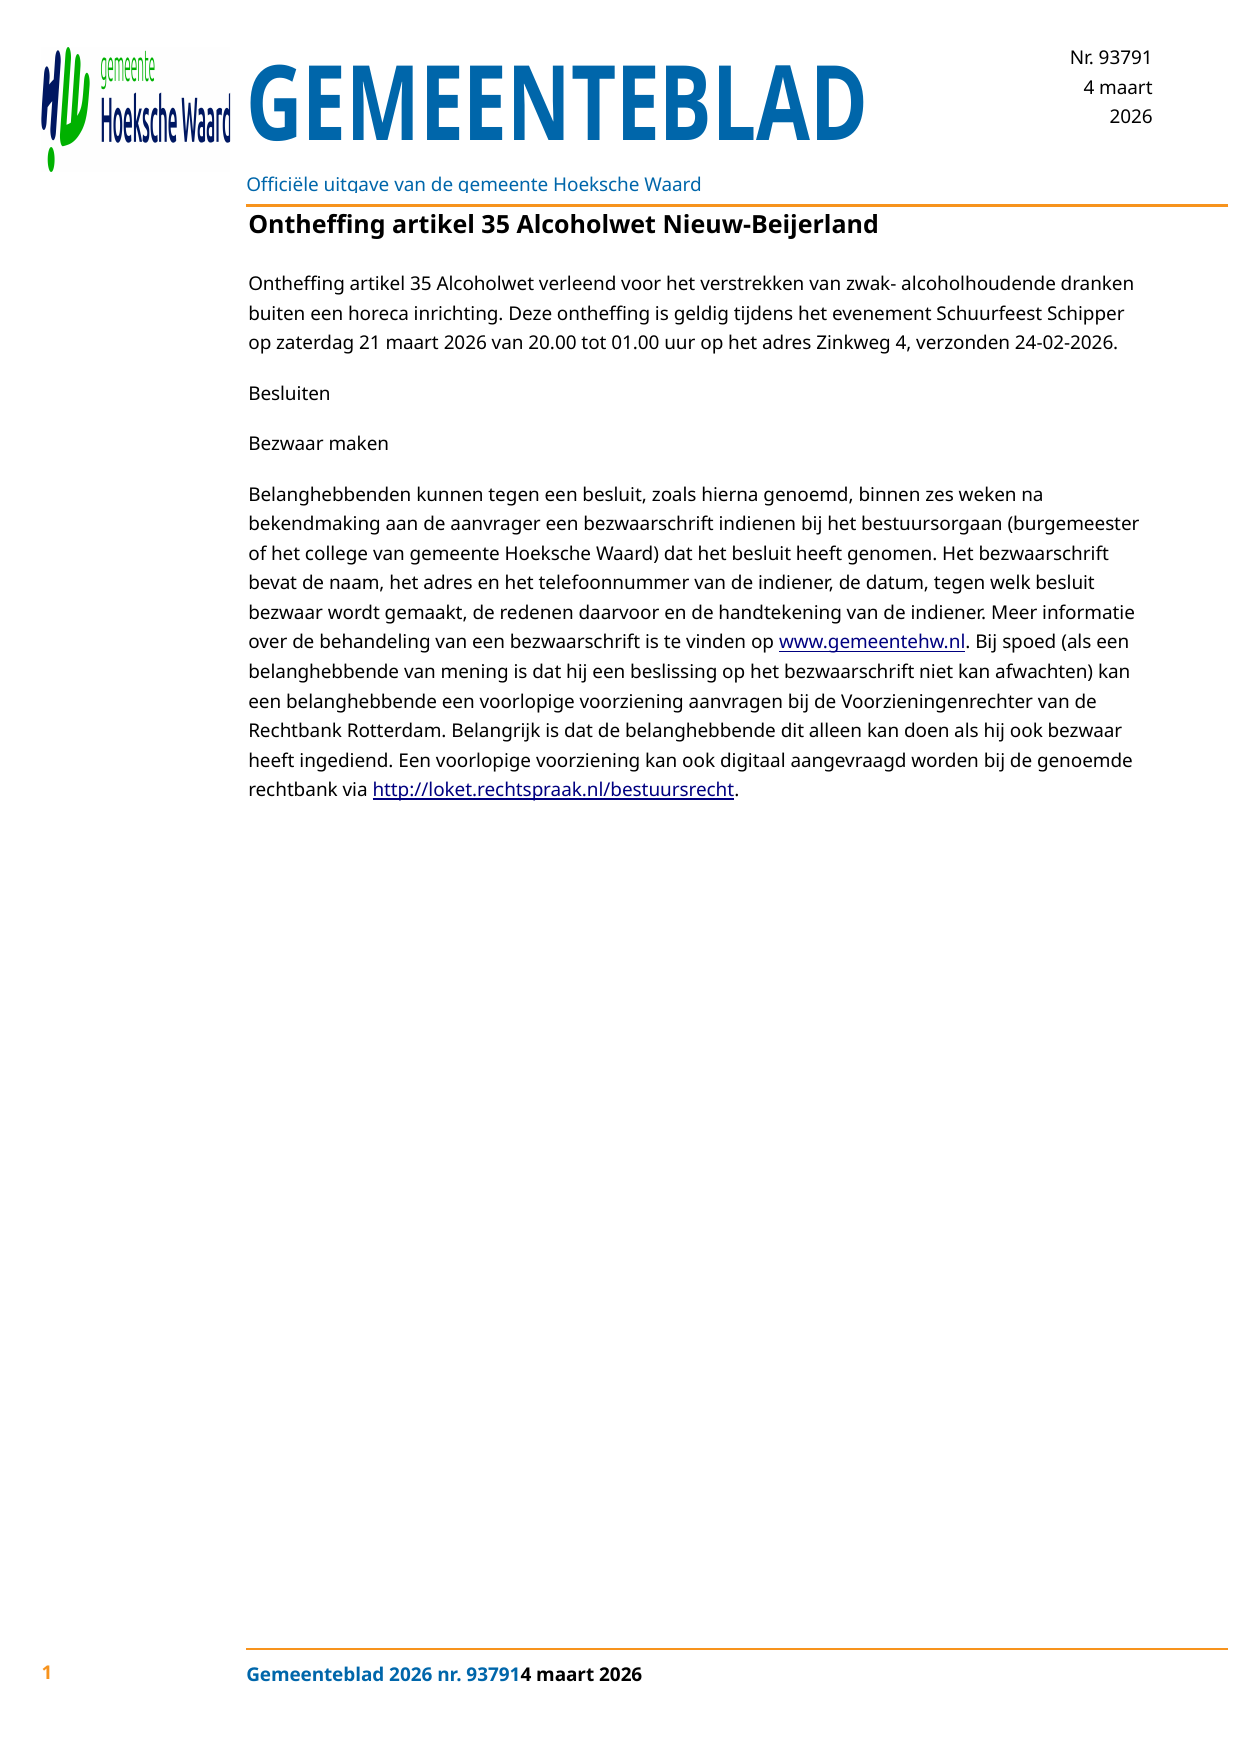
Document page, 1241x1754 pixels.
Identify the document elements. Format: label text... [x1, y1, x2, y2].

text Belanghebbenden kunnen tegen een besluit, zoals hierna genoemd, binnen zes weken na bekendmaking aan de aanvrager een bezwaarschrift indienen bij het bestuursorgaan (burgemeester of het college van gemeente Hoeksche Waard) dat het besluit heeft genomen. Het bezwaarschrift bevat de naam, het adres en het telefoonnummer van de indiener, de datum, tegen welk besluit bezwaar wordt gemaakt, de redenen daarvoor en de handtekening van de indiener. Meer informatie over de behandeling van een bezwaarschrift is te vinden op www.gemeentehw.nl. Bij spoed (als een belanghebbende van mening is dat hij een beslissing op het bezwaarschrift niet kan afwachten) kan een belanghebbende een voorlopige voorziening aanvragen bij de Voorzieningenrechter van de Rechtbank Rotterdam. Belangrijk is dat de belanghebbende dit alleen kan doen als hij ook bezwaar heeft ingediend. Een voorlopige voorziening kan ook digitaal aangevraagd worden bij de genoemde rechtbank via http://loket.rechtspraak.nl/bestuursrecht. [248, 481, 1152, 802]
text Besluiten [248, 380, 1152, 406]
text Ontheffing artikel 35 Alcoholwet verleend voor het verstrekken van zwak- alcoholhoudende dranken buiten een horeca inrichting. Deze ontheffing is geldig tijdens het evenement Schuurfeest Schipper op zaterdag 21 maart 2026 van 20.00 tot 01.00 uur op het adres Zinkweg 4, verzonden 24-02-2026. [248, 270, 1152, 355]
text Ontheffing artikel 35 Alcoholwet Nieuw-Beijerland [248, 207, 1152, 241]
text Bezwaar maken [248, 430, 1152, 456]
picture [41, 47, 231, 172]
